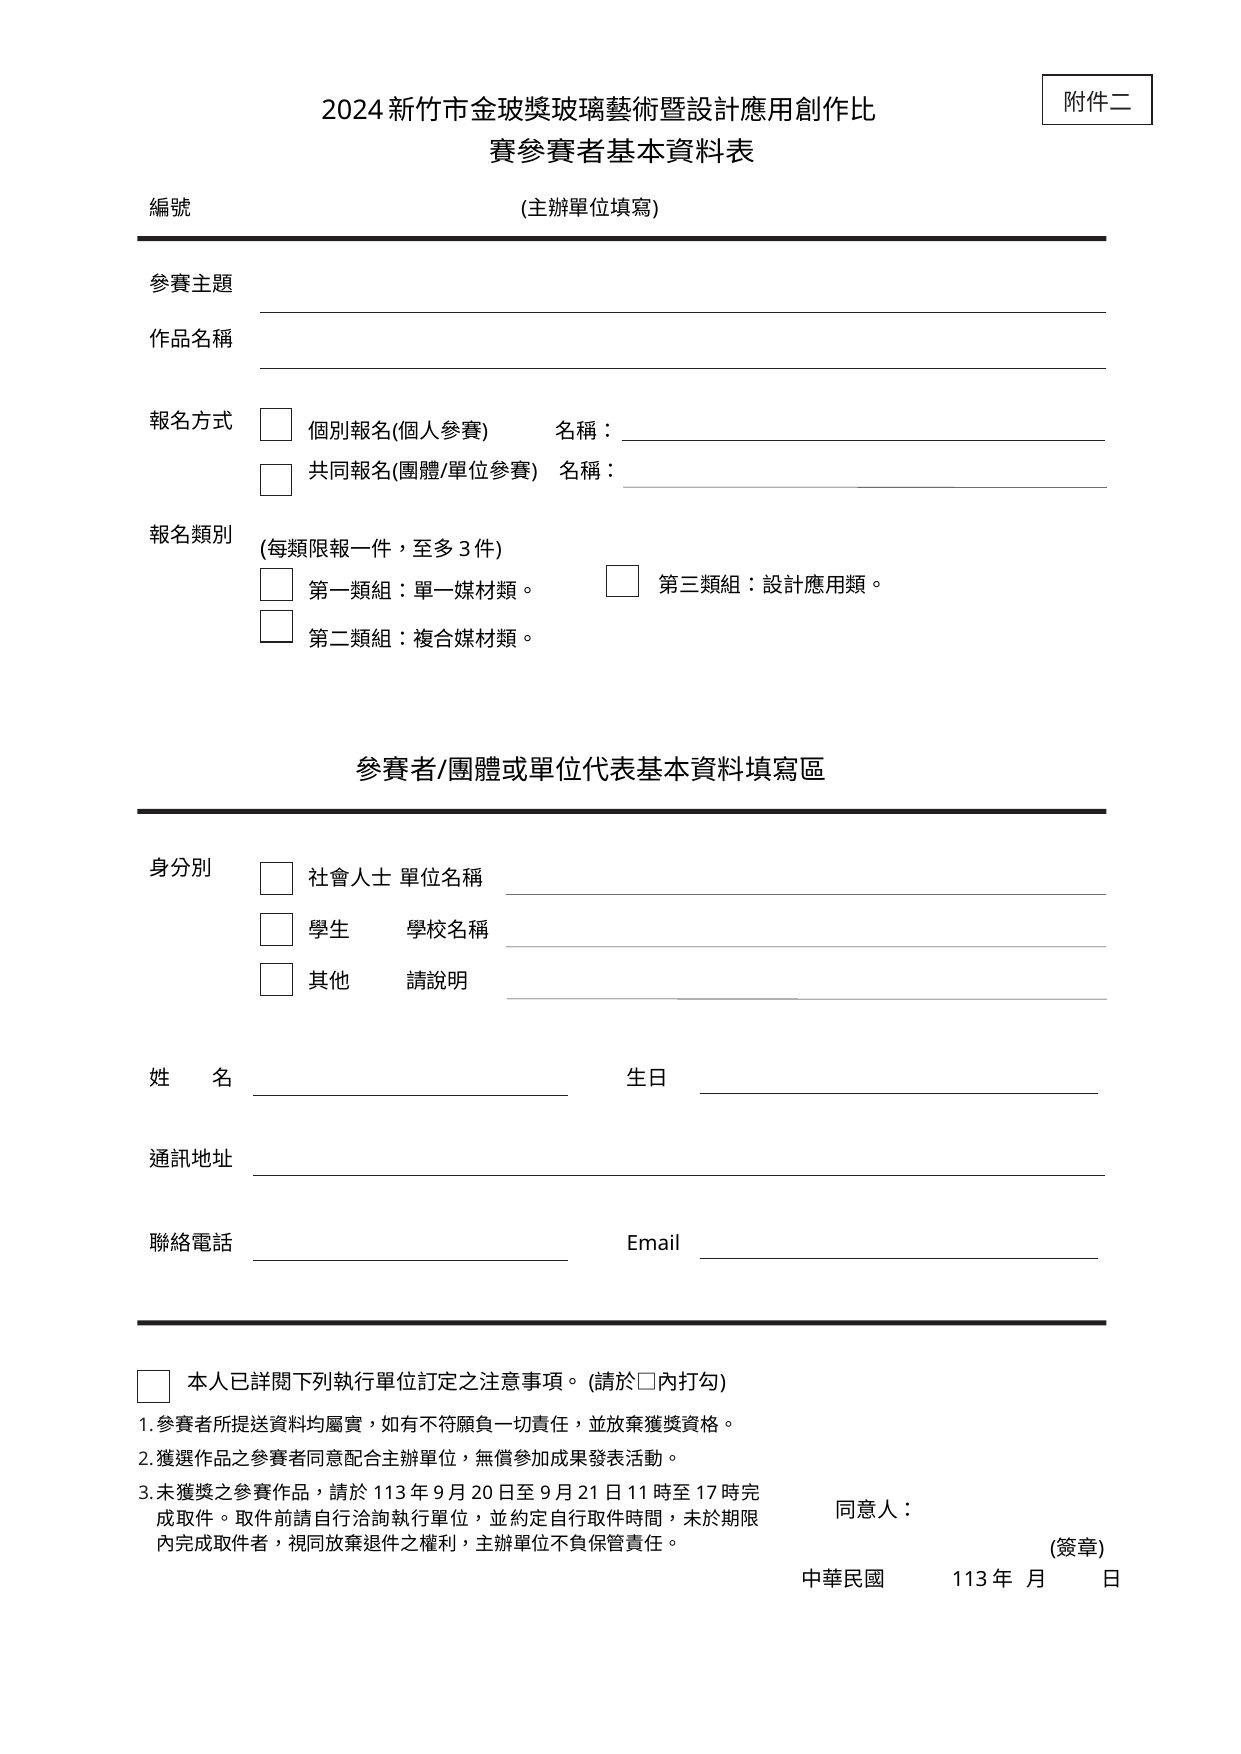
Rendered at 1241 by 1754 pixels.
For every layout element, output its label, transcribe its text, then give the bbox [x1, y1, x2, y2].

list 參賽者所提送資料均屬實，如有不符願負一切責任，並放棄獲獎資格。 [138, 1409, 764, 1437]
text 中華民國 113 年 月 日 [802, 1562, 1173, 1592]
list 獲選作品之參賽者同意配合主辦單位，無償參加成果發表活動。 [138, 1444, 764, 1471]
list 未獲獎之參賽作品，請於113年9月20日至9月21日11時至17時完成取件。取件前請自行洽詢執行單位，並約定自行取件時間，未於期限內完成取件者，視同放棄退件之權利，主辦單位不負保管責任。 [138, 1479, 760, 1556]
text 其他 請說明 [308, 965, 1173, 994]
text 共同報名(團體/單位參賽) 名稱： [309, 455, 1173, 485]
text 身分別 [149, 852, 216, 882]
text 姓 名 生日 [149, 1061, 1173, 1092]
text 同意人： [835, 1493, 922, 1523]
text (簽章) [1050, 1532, 1173, 1562]
text 聯絡電話 Email [149, 1226, 1173, 1256]
text 名稱： [555, 414, 1173, 444]
text 報名類別 [149, 519, 233, 549]
text 個別報名(個人參賽) [309, 414, 493, 444]
text 第二類組：複合媒材類。 [260, 622, 557, 652]
subtitle 2024新竹市金玻獎玻璃藝術暨設計應用創作比賽參賽者基本資料表 [321, 88, 890, 169]
text 第三類組：設計應用類。 [658, 568, 909, 599]
text 通訊地址 [149, 1142, 1173, 1172]
text 編號 (主辦單位填寫) [149, 191, 1173, 221]
text 附件二 [1063, 83, 1152, 117]
text (每類限報一件，至多3件) [260, 532, 557, 563]
text 本人已詳閱下列執行單位訂定之注意事項。 (請於□內打勾) [188, 1365, 764, 1396]
subtitle 參賽者/團體或單位代表基本資料填寫區 [356, 748, 1173, 787]
text 第一類組：單一媒材類。 [260, 574, 557, 604]
text 報名方式 [149, 404, 237, 434]
text 作品名稱 [149, 322, 1173, 352]
text 社會人士 單位名稱學生 學校名稱 [308, 862, 490, 943]
text 參賽主題 [149, 267, 1173, 297]
